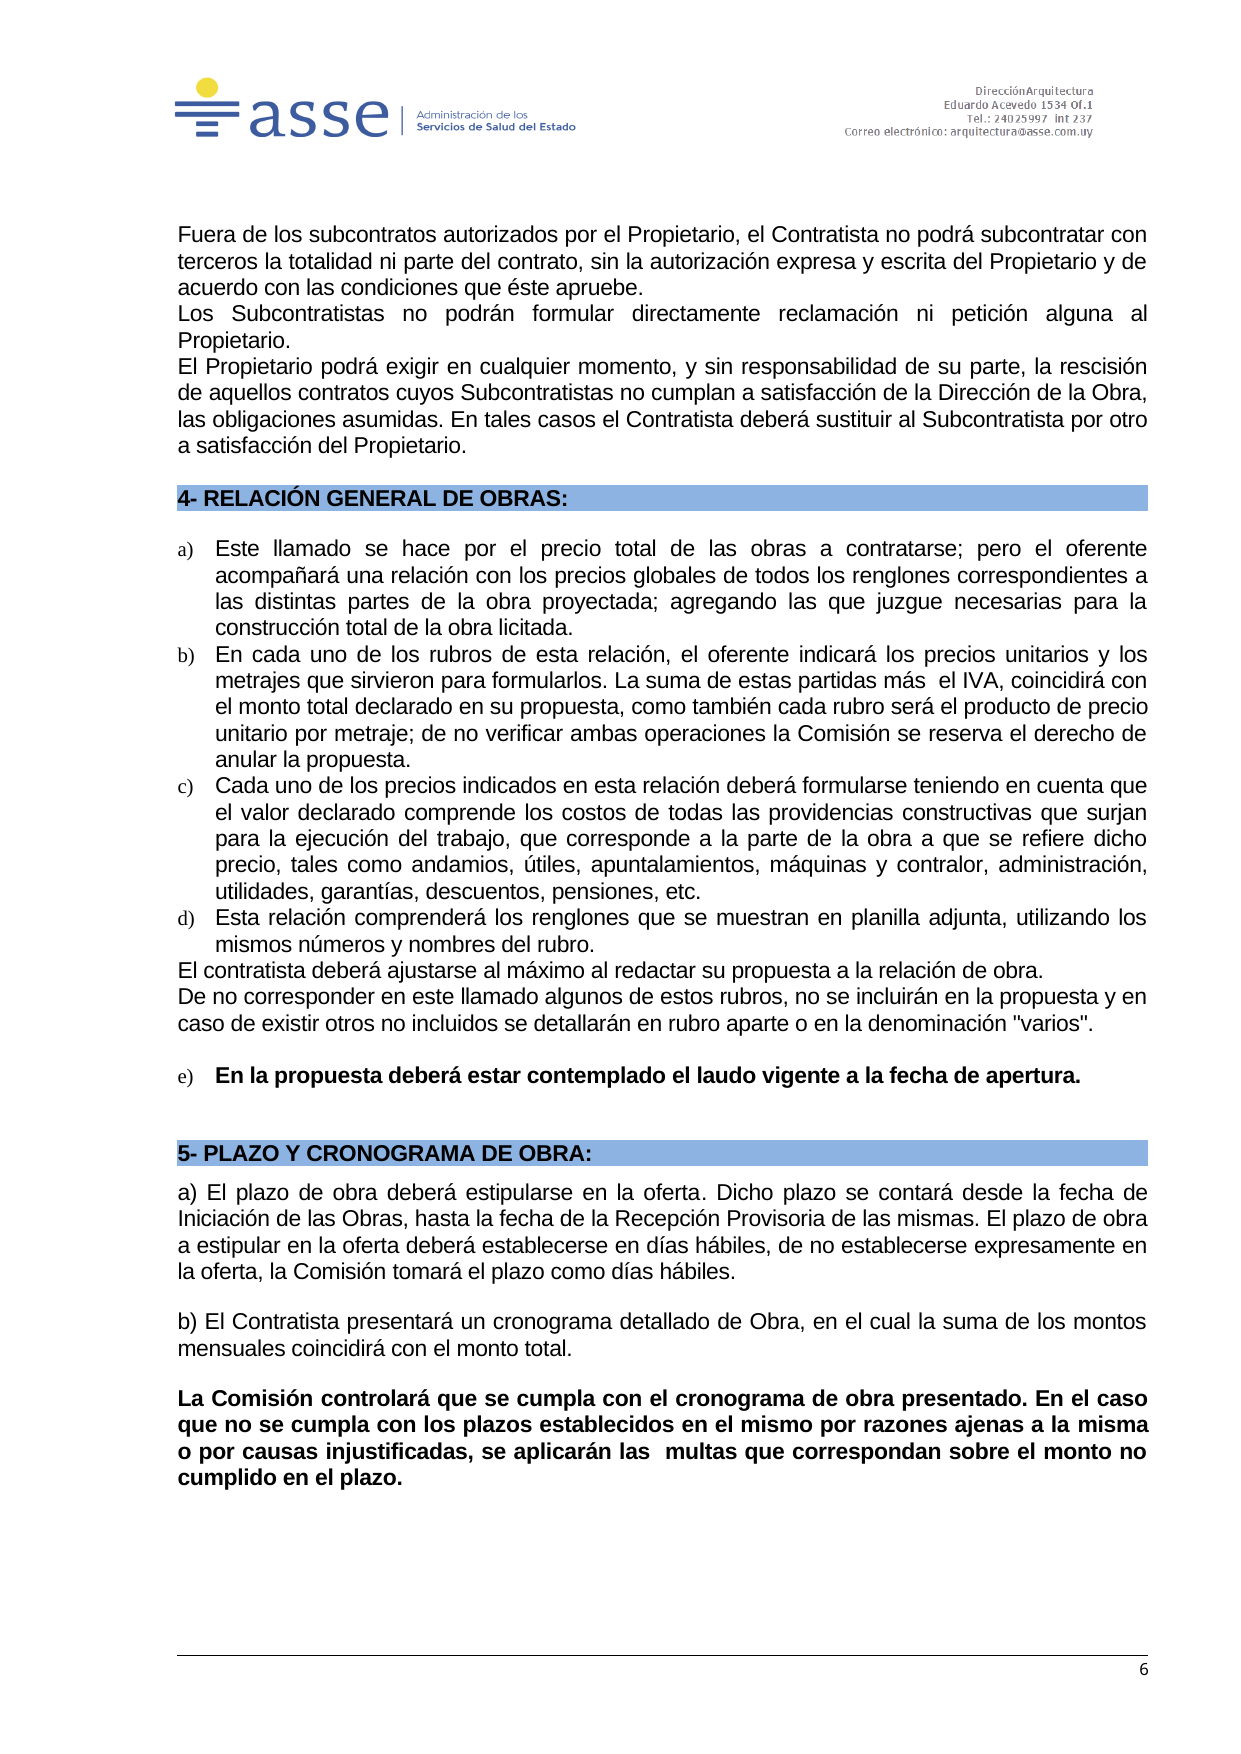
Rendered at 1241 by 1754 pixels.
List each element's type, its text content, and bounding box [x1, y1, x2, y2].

text Los Subcontratistas no podrán formular directamente reclamación ni petición alguna al Propietario. [177, 300, 1148, 353]
list Esta relación comprenderá los renglones que se muestran en planilla adjunta, utilizando los mismos números y nombres del rubro. [177, 904, 1148, 957]
text a) El plazo de obra deberá estipularse en la oferta. Dicho plazo se contará desde la fecha de Iniciación de las Obras, hasta la fecha de la Recepción Provisoria de las mismas. El plazo de obra a estipular en la oferta deberá establecerse en días hábiles, de no establecerse expresamente en la oferta, la Comisión tomará el plazo como días hábiles. [177, 1179, 1148, 1284]
list En la propuesta deberá estar contemplado el laudo vigente a la fecha de apertura. [177, 1062, 1148, 1089]
text Fuera de los subcontratos autorizados por el Propietario, el Contratista no podrá subcontratar con terceros la totalidad ni parte del contrato, sin la autorización expresa y escrita del Propietario y de acuerdo con las condiciones que éste apruebe. [177, 221, 1148, 300]
picture [782, 83, 1094, 142]
list En cada uno de los rubros de esta relación, el oferente indicará los precios unitarios y los metrajes que sirvieron para formularlos. La suma de estas partidas más el IVA, coincidirá con el monto total declarado en su propuesta, como también cada rubro será el producto de precio unitario por metraje; de no verificar ambas operaciones la Comisión se reserva el derecho de anular la propuesta. [177, 641, 1148, 772]
text De no corresponder en este llamado algunos de estos rubros, no se incluirán en la propuesta y en caso de existir otros no incluidos se detallarán en rubro aparte o en la denominación "varios". [177, 983, 1148, 1036]
list Este llamado se hace por el precio total de las obras a contratarse; pero el oferente acompañará una relación con los precios globales de todos los renglones correspondientes a las distintas partes de la obra proyectada; agregando las que juzgue necesarias para la construcción total de la obra licitada. [177, 535, 1148, 641]
list Cada uno de los precios indicados en esta relación deberá formularse teniendo en cuenta que el valor declarado comprende los costos de todas las providencias constructivas que surjan para la ejecución del trabajo, que corresponde a la parte de la obra a que se refiere dicho precio, tales como andamios, útiles, apuntalamientos, máquinas y contralor, administración, utilidades, garantías, descuentos, pensiones, etc. [177, 772, 1148, 904]
text La Comisión controlará que se cumpla con el cronograma de obra presentado. En el caso que no se cumpla con los plazos establecidos en el mismo por razones ajenas a la misma o por causas injustificadas, se aplicarán las multas que correspondan sobre el monto no cumplido en el plazo. [177, 1385, 1148, 1491]
subtitle 5- PLAZO Y CRONOGRAMA DE OBRA: [177, 1140, 1148, 1166]
text El Propietario podrá exigir en cualquier momento, y sin responsabilidad de su parte, la rescisión de aquellos contratos cuyos Subcontratistas no cumplan a satisfacción de la Dirección de la Obra, las obligaciones asumidas. En tales casos el Contratista deberá sustituir al Subcontratista por otro a satisfacción del Propietario. [177, 353, 1148, 458]
text El contratista deberá ajustarse al máximo al redactar su propuesta a la relación de obra. [177, 957, 1148, 983]
subtitle 4- RELACIÓN GENERAL DE OBRAS: [177, 485, 1148, 511]
text b) El Contratista presentará un cronograma detallado de Obra, en el cual la suma de los montos mensuales coincidirá con el monto total. [177, 1308, 1148, 1361]
picture [165, 66, 584, 148]
